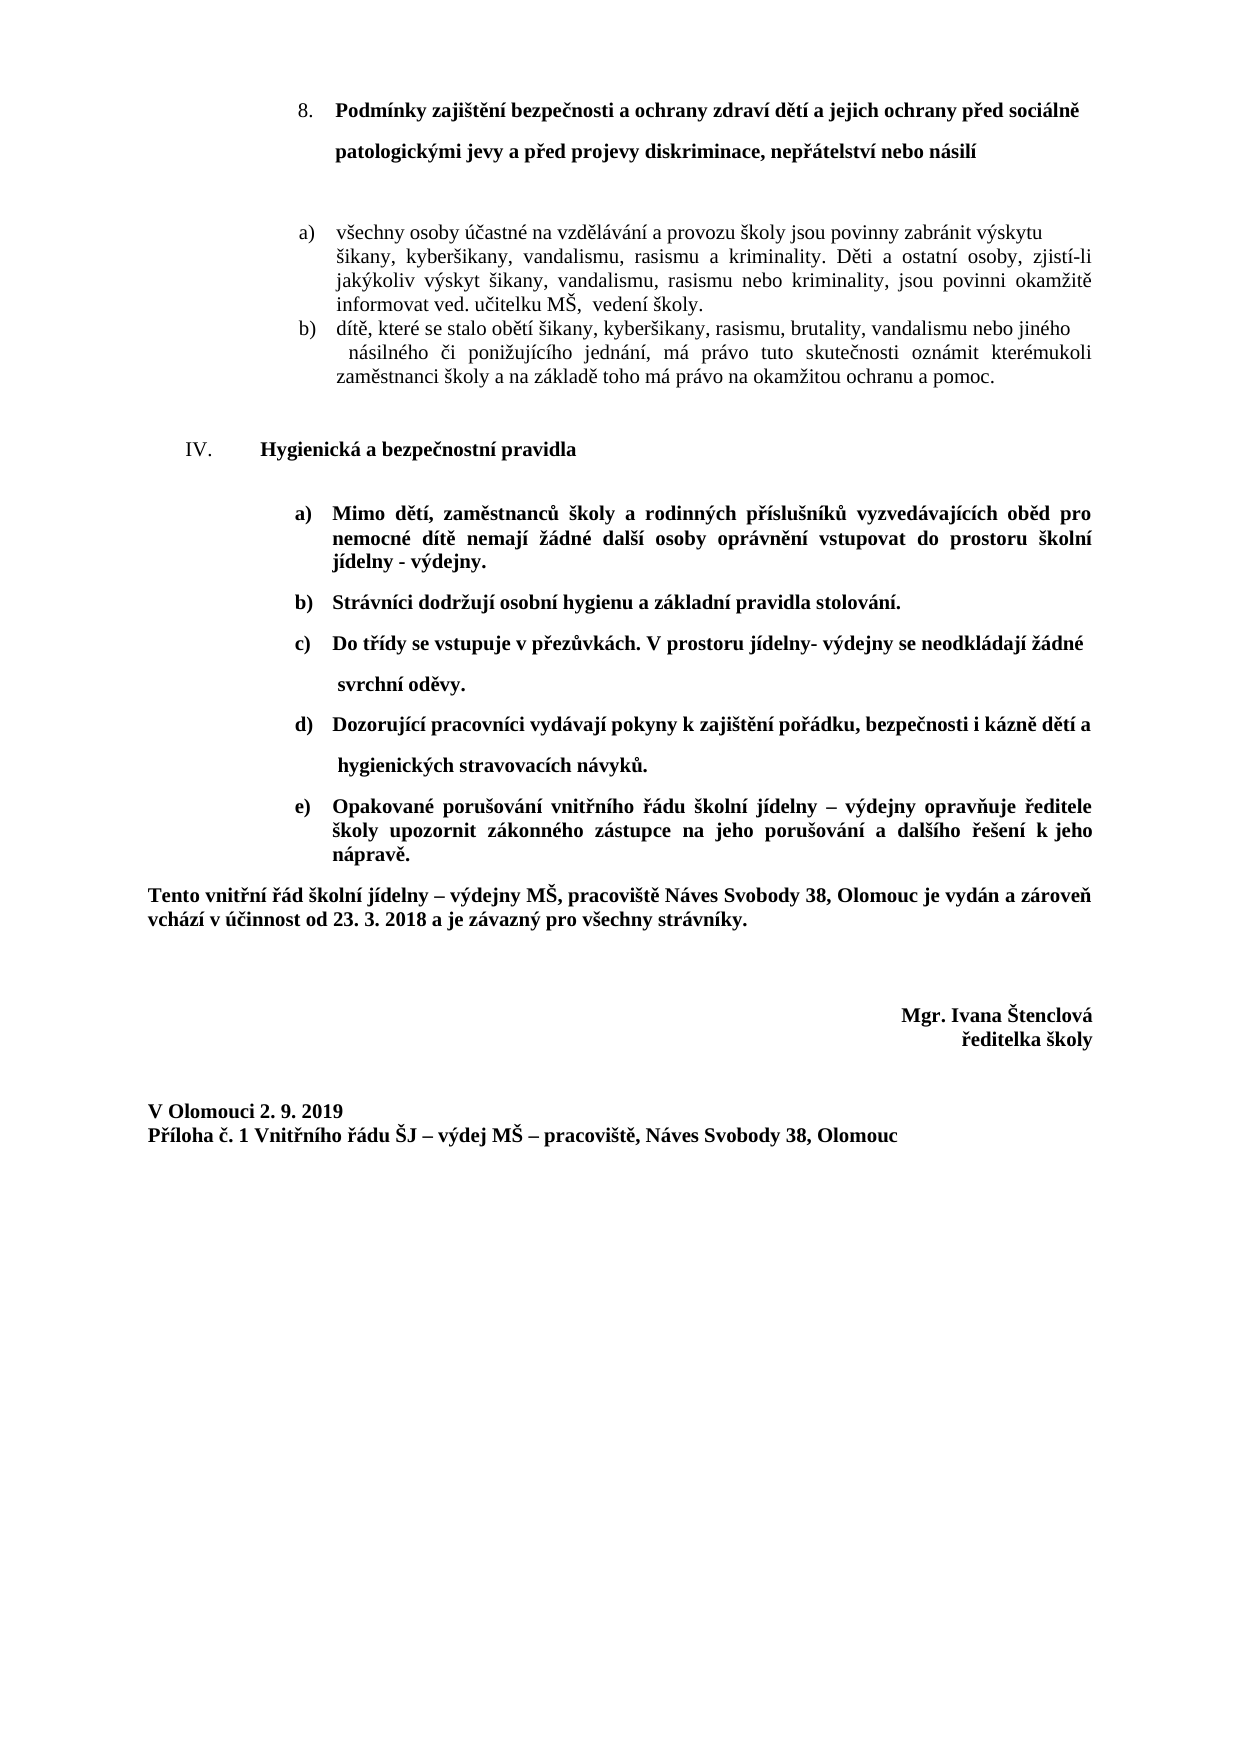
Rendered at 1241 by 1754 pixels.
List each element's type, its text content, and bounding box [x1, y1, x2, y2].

text ředitelka školy [148, 1027, 1093, 1051]
list Dozorující pracovníci vydávají pokyny k zajištění pořádku, bezpečnosti i kázně dětí a [294, 712, 1093, 736]
list Hygienická a bezpečnostní pravidla [185, 437, 1093, 461]
text násilného či ponižujícího jednání, má právo tuto skutečnosti oznámit kterémukoli zaměstnanci školy a na základě toho má právo na okamžitou ochranu a pomoc. [336, 340, 1093, 388]
text Mgr. Ivana Štenclová [148, 1003, 1093, 1027]
text patologickými jevy a před projevy diskriminace, nepřátelství nebo násilí [335, 138, 1093, 163]
text Příloha č. 1 Vnitřního řádu ŠJ – výdej MŠ – pracoviště, Náves Svobody 38, Olomouc [148, 1123, 1093, 1147]
text svrchní oděvy. [332, 672, 1093, 696]
list dítě, které se stalo obětí šikany, kyberšikany, rasismu, brutality, vandalismu nebo jiného [299, 316, 1093, 340]
list všechny osoby účastné na vzdělávání a provozu školy jsou povinny zabránit výskytu [299, 220, 1093, 244]
list Do třídy se vstupuje v přezůvkách. V prostoru jídelny- výdejny se neodkládají žádné [294, 631, 1093, 655]
list Opakované porušování vnitřního řádu školní jídelny – výdejny opravňuje ředitele školy upozornit zákonného zástupce na jeho porušování a dalšího řešení k jeho nápravě. [294, 794, 1093, 866]
list Podmínky zajištění bezpečnosti a ochrany zdraví dětí a jejich ochrany před sociálně [298, 98, 1093, 122]
text V Olomouci 2. 9. 2019 [148, 1099, 1093, 1123]
text hygienických stravovacích návyků. [332, 753, 1093, 777]
list Strávníci dodržují osobní hygienu a základní pravidla stolování. [294, 590, 1093, 614]
text šikany, kyberšikany, vandalismu, rasismu a kriminality. Děti a ostatní osoby, zjistí-li jakýkoliv výskyt šikany, vandalismu, rasismu nebo kriminality, jsou povinni okamžitě informovat ved. učitelku MŠ, vedení školy. [336, 244, 1093, 316]
list Mimo dětí, zaměstnanců školy a rodinných příslušníků vyzvedávajících oběd pro nemocné dítě nemají žádné další osoby oprávnění vstupovat do prostoru školní jídelny - výdejny. [294, 501, 1093, 573]
text Tento vnitřní řád školní jídelny – výdejny MŠ, pracoviště Náves Svobody 38, Olomouc je vydán a zároveň vchází v účinnost od 23. 3. 2018 a je závazný pro všechny strávníky. [148, 883, 1093, 931]
